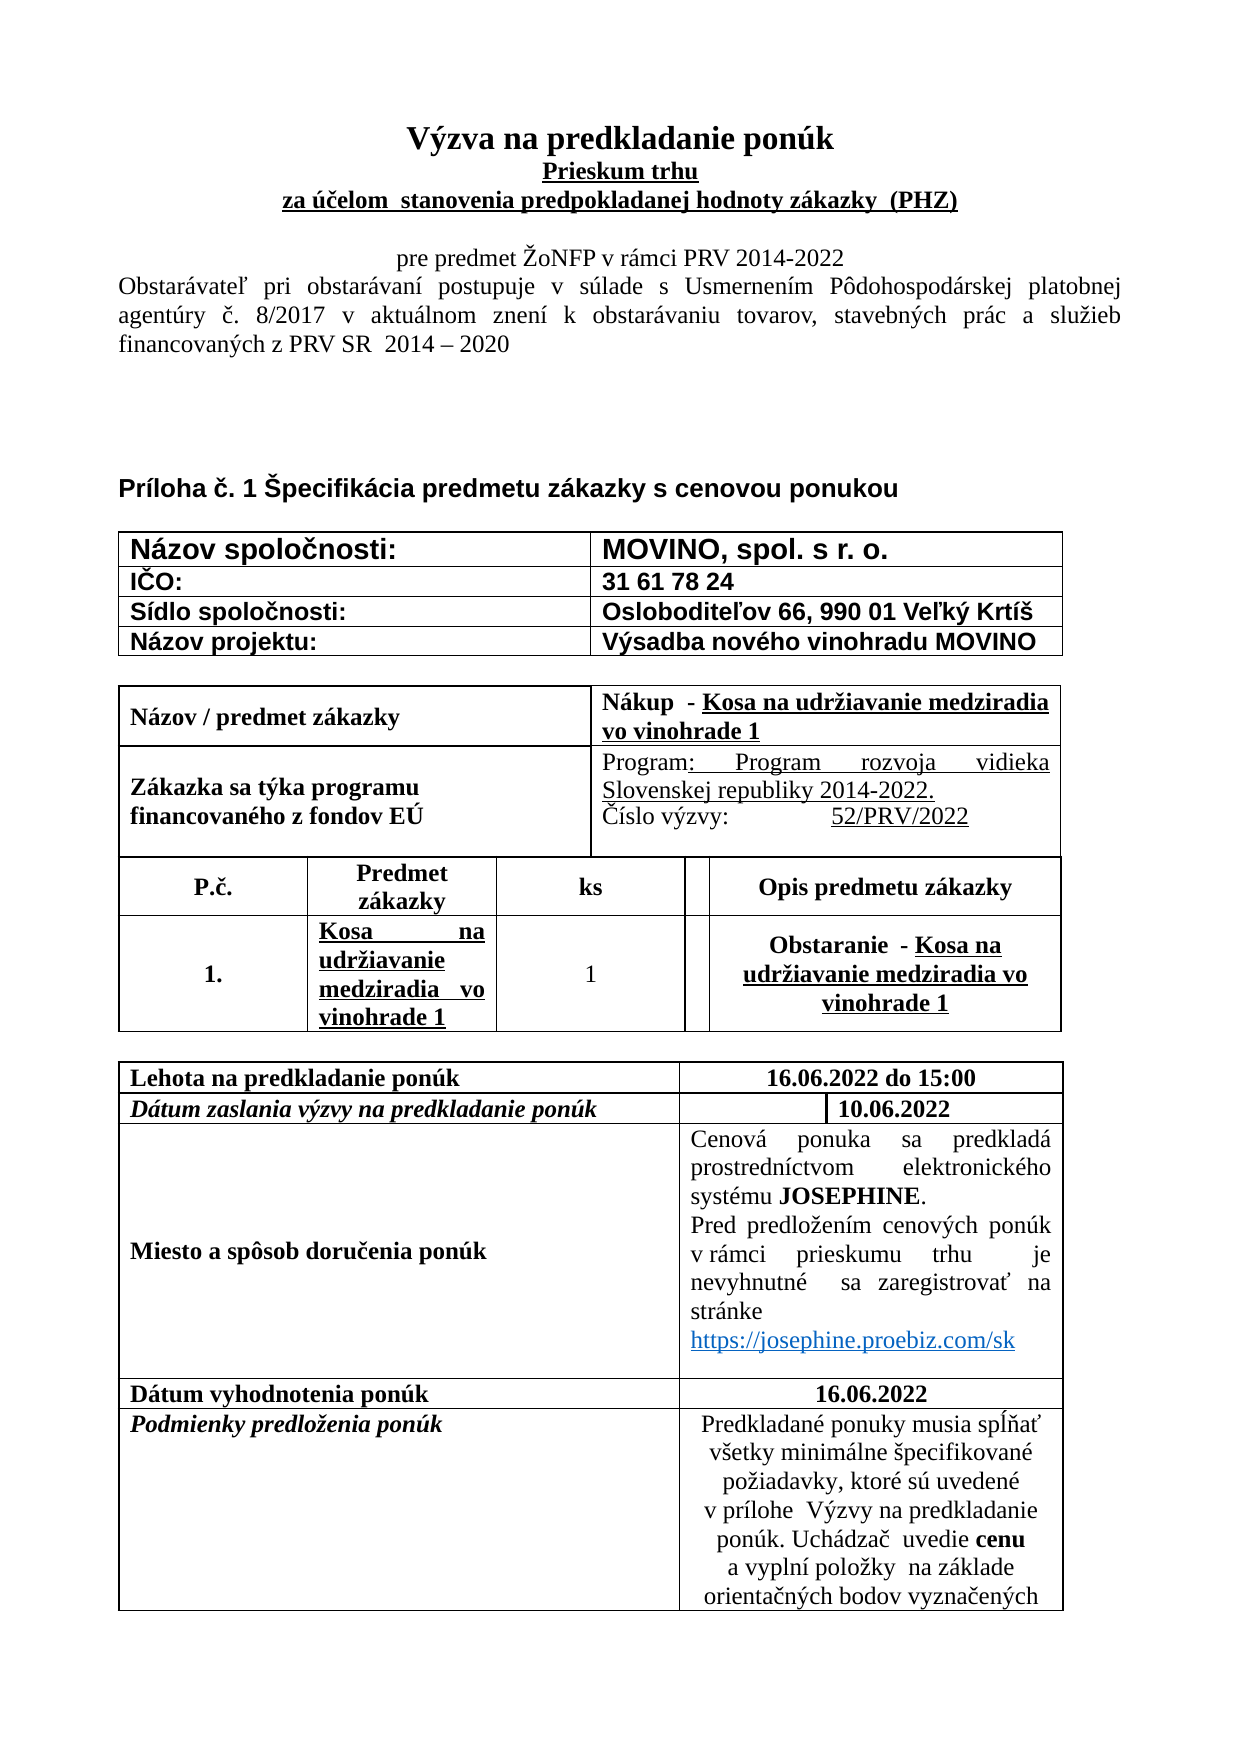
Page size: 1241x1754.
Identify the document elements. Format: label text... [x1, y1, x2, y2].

text za účelom stanovenia predpokladanej hodnoty zákazky (PHZ) [118, 185, 1122, 214]
table_cell Obstaranie - Kosa na udržiavanie medziradia vo vinohrade 1 [710, 916, 1060, 1031]
table_cell Zákazka sa týka programu financovaného z fondov EÚ [120, 747, 590, 856]
text Obstarávateľ pri obstarávaní postupuje v súlade s Usmernením Pôdohospodárskej platobnej agentúry č. 8/2017 v aktuálnom znení k obstarávaniu tovarov, stavebných prác a služieb financovaných z PRV SR 2014 – 2020 [118, 271, 1122, 358]
table_cell 31 61 78 24 [591, 567, 1062, 596]
table_cell Miesto a spôsob doručenia ponúk [120, 1124, 679, 1378]
table_cell [680, 1094, 825, 1123]
table_cell Dátum zaslania výzvy na predkladanie ponúk [120, 1094, 679, 1123]
table_header Názov / predmet zákazky [120, 687, 590, 745]
table_header Názov spoločnosti: [119, 533, 590, 566]
table_cell ks [497, 858, 684, 915]
table_cell Cenová ponuka sa predkladá prostredníctvom elektronického systému JOSEPHINE. Pred predložením cenových ponúk v rámci prieskumu trhu je nevyhnutné sa zaregistrovať na stránke https://josephine.proebiz.com/sk [680, 1124, 1062, 1378]
text Výzva na predkladanie ponúk [118, 118, 1122, 156]
table_cell Dátum vyhodnotenia ponúk [120, 1379, 679, 1408]
table_header Lehota na predkladanie ponúk [120, 1063, 679, 1092]
table_cell 1. [120, 916, 307, 1031]
table_cell IČO: [119, 567, 590, 596]
table_cell Výsadba nového vinohradu MOVINO [591, 627, 1062, 655]
text Príloha č. 1 Špecifikácia predmetu zákazky s cenovou ponukou [118, 473, 1122, 503]
table_cell Názov projektu: [119, 627, 590, 655]
table_cell [686, 858, 709, 915]
table_cell Predmet zákazky [308, 858, 496, 915]
table_cell Predkladané ponuky musia spĺňať všetky minimálne špecifikované požiadavky, ktoré sú uvedené v prílohe Výzvy na predkladanie ponúk. Uchádzač uvedie cenu a vyplní položky na základe orientačných bodov vyznačených [680, 1409, 1062, 1610]
table_header 16.06.2022 do 15:00 [680, 1063, 1062, 1092]
text pre predmet ŽoNFP v rámci PRV 2014-2022 [118, 243, 1122, 271]
table_cell Opis predmetu zákazky [710, 858, 1060, 915]
table_cell Kosa na udržiavanie medziradia vo vinohrade 1 [308, 916, 496, 1031]
table_cell 16.06.2022 [680, 1379, 1062, 1408]
table_cell Osloboditeľov 66, 990 01 Veľký Krtíš [591, 597, 1062, 626]
table_cell 1 [497, 916, 684, 1031]
table_cell Podmienky predloženia ponúk [120, 1409, 679, 1610]
table_cell [686, 916, 709, 1031]
table_cell 10.06.2022 [828, 1094, 1062, 1123]
table_header Nákup - Kosa na udržiavanie medziradia vo vinohrade 1 [592, 686, 1060, 745]
table_cell P.č. [120, 858, 307, 915]
table_header MOVINO, spol. s r. o. [591, 533, 1062, 566]
text Prieskum trhu [118, 156, 1122, 185]
table_cell Sídlo spoločnosti: [119, 597, 590, 626]
table_cell Program: Program rozvoja vidieka Slovenskej republiky 2014-2022. Číslo výzvy: 52/PRV/2022 [592, 746, 1060, 856]
